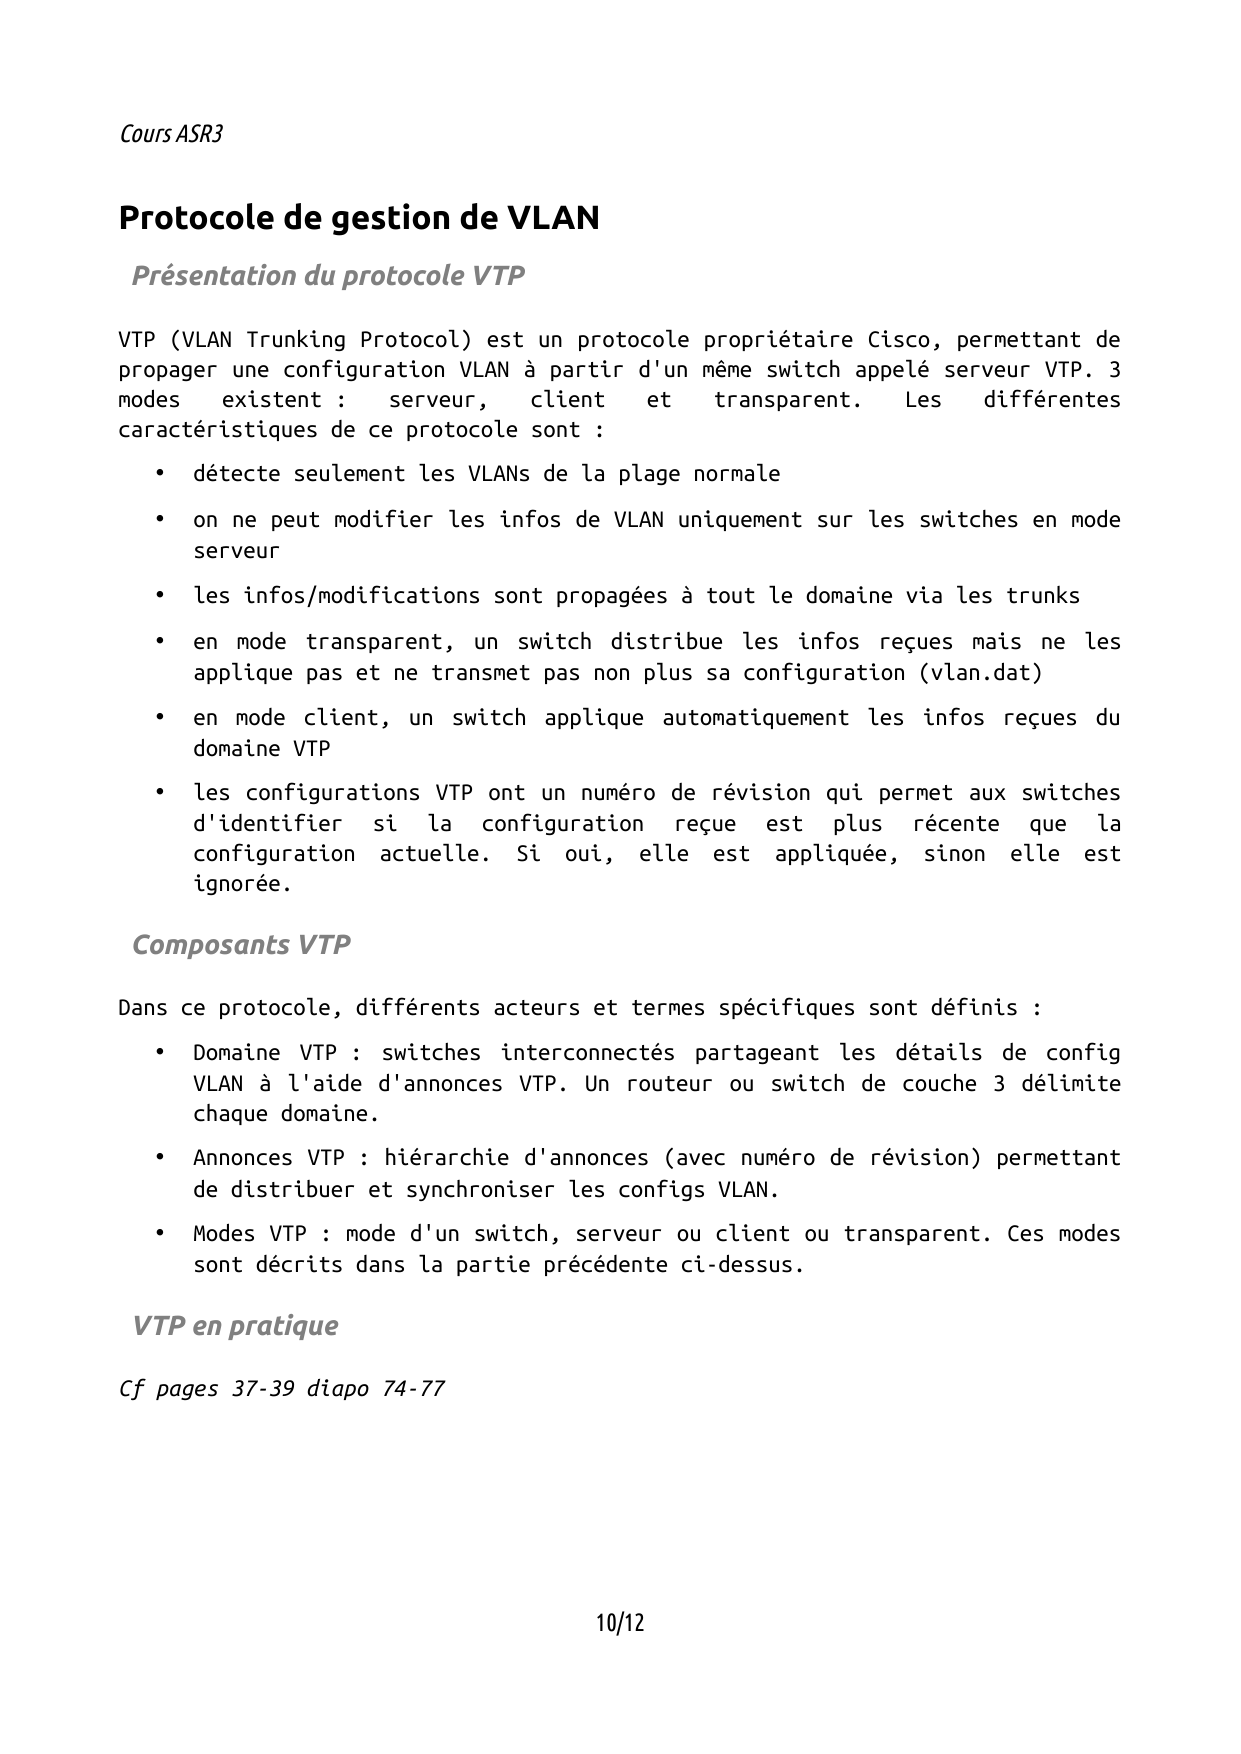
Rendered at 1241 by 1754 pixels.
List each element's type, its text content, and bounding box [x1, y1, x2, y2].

subtitle Présentation du protocole VTP [130, 259, 1122, 291]
text Cf pages 37-39 diapo 74-77 [118, 1376, 1122, 1401]
subtitle Protocole de gestion de VLAN [118, 197, 1122, 236]
text VTP (VLAN Trunking Protocol) est un protocole propriétaire Cisco, permettant de propager une configuration VLAN à partir d'un même switch appelé serveur VTP. 3 modes existent : serveur, client et transparent. Les différentes caractéristiques de ce protocole sont : [118, 326, 1122, 441]
text Dans ce protocole, différents acteurs et termes spécifiques sont définis : [118, 995, 1122, 1020]
list Domaine VTP : switches interconnectés partageant les détails de config VLAN à l'aide d'annonces VTP. Un routeur ou switch de couche 3 délimite chaque domaine. [156, 1039, 1122, 1126]
list les configurations VTP ont un numéro de révision qui permet aux switches d'identifier si la configuration reçue est plus récente que la configuration actuelle. Si oui, elle est appliquée, sinon elle est ignorée. [156, 780, 1122, 896]
subtitle VTP en pratique [130, 1308, 1122, 1340]
list Annonces VTP : hiérarchie d'annonces (avec numéro de révision) permettant de distribuer et synchroniser les configs VLAN. [156, 1145, 1122, 1201]
list les infos/modifications sont propagées à tout le domaine via les trunks [156, 583, 1122, 609]
list Modes VTP : mode d'un switch, serveur ou client ou transparent. Ces modes sont décrits dans la partie précédente ci-dessus. [156, 1221, 1122, 1277]
subtitle Composants VTP [130, 927, 1122, 959]
list on ne peut modifier les infos de VLAN uniquement sur les switches en mode serveur [156, 507, 1122, 563]
list en mode client, un switch applique automatiquement les infos reçues du domaine VTP [156, 704, 1122, 760]
list détecte seulement les VLANs de la plage normale [156, 461, 1122, 487]
list en mode transparent, un switch distribue les infos reçues mais ne les applique pas et ne transmet pas non plus sa configuration (vlan.dat) [156, 628, 1122, 685]
